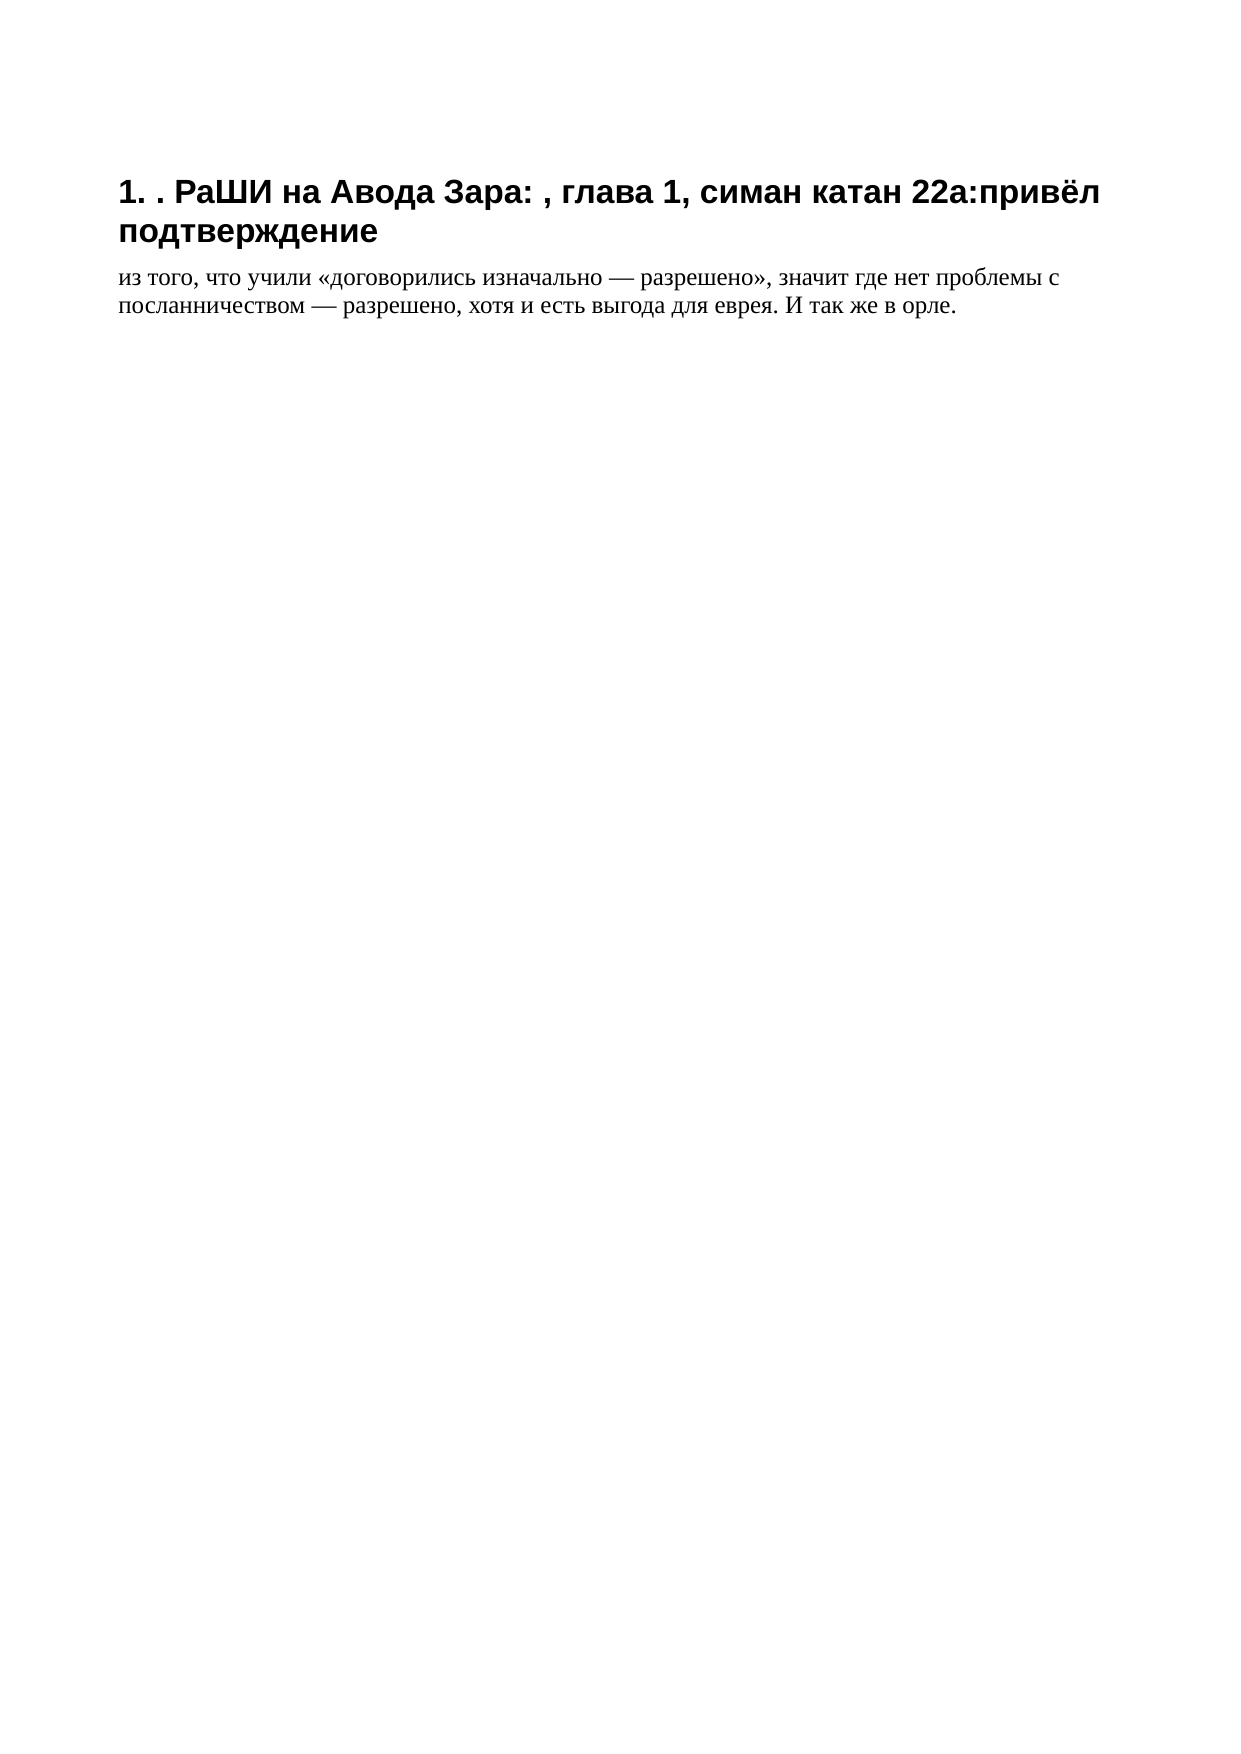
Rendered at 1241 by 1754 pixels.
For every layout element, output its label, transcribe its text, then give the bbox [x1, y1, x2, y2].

text из того, что учили «договорились изначально — разрешено», значит где нет проблемы с посланничеством — разрешено, хотя и есть выгода для еврея. И так же в орле. [118, 176, 1122, 233]
subtitle . РаШИ на Авода Зара: , глава 1, симан катан 22a:привёл подтверждение [118, 147, 1122, 176]
